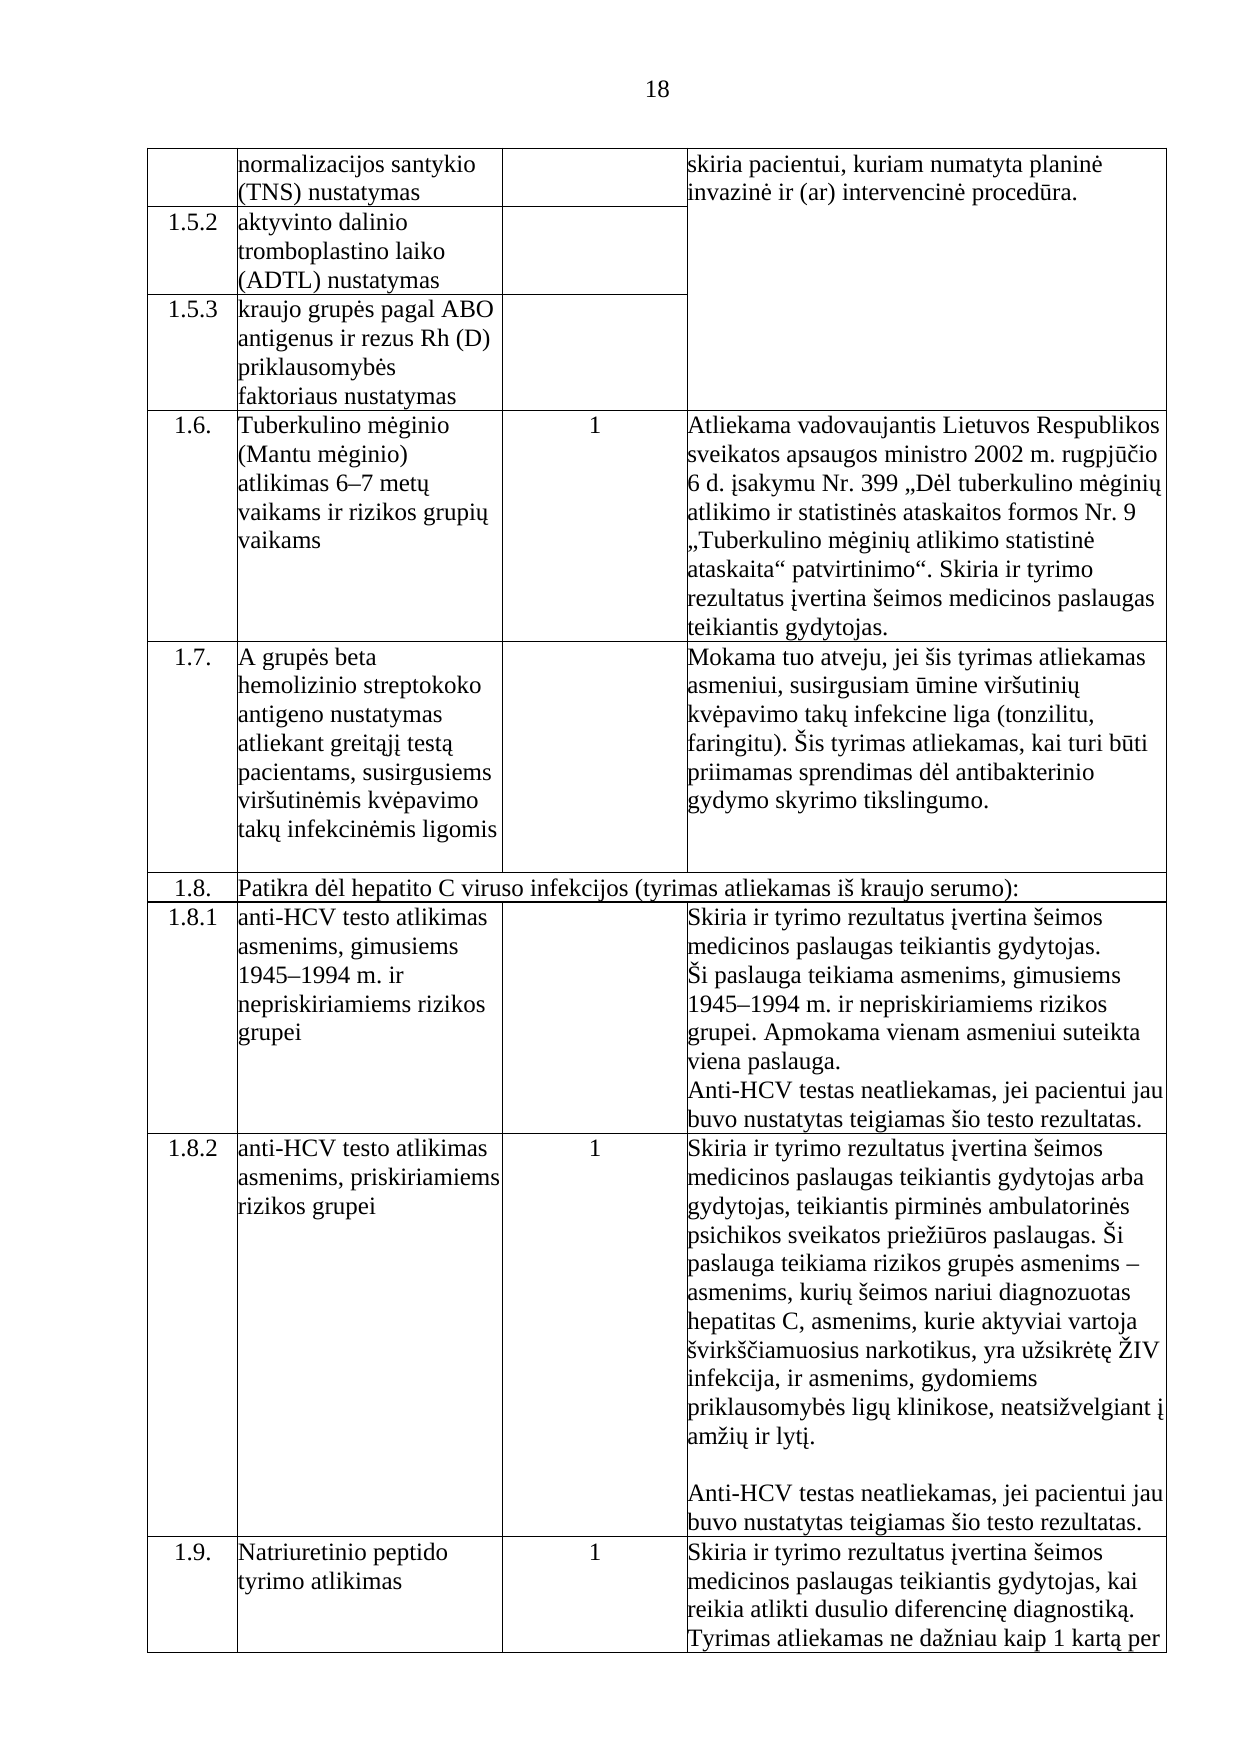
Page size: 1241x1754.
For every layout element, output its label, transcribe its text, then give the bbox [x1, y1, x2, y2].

table_cell A grupės beta hemolizinio streptokoko antigeno nustatymas atliekant greitąjį testą pacientams, susirgusiems viršutinėmis kvėpavimo takų infekcinėmis ligomis [238, 642, 502, 872]
table_cell [503, 207, 687, 293]
table_cell 1.5.2 [148, 207, 237, 293]
table_cell 1 [503, 1537, 687, 1652]
table_cell [503, 642, 687, 872]
table_cell Patikra dėl hepatito C viruso infekcijos (tyrimas atliekamas iš kraujo serumo): [238, 873, 1166, 901]
table_cell normalizacijos santykio (TNS) nustatymas [238, 149, 502, 206]
table_cell 1 [503, 411, 687, 641]
table_cell Skiria ir tyrimo rezultatus įvertina šeimos medicinos paslaugas teikiantis gydytojas, kai reikia atlikti dusulio diferencinę diagnostiką. Tyrimas atliekamas ne dažniau kaip 1 kartą per [688, 1537, 1166, 1652]
table_cell [503, 903, 687, 1132]
table_cell 1.5.3 [148, 295, 237, 409]
table_cell 1.8.2 [148, 1134, 237, 1536]
table_cell 1.9. [148, 1537, 237, 1652]
table_cell Skiria ir tyrimo rezultatus įvertina šeimos medicinos paslaugas teikiantis gydytojas. Ši paslauga teikiama asmenims, gimusiems 1945–1994 m. ir nepriskiriamiems rizikos grupei. Apmokama vienam asmeniui suteikta viena paslauga. Anti-HCV testas neatliekamas, jei pacientui jau buvo nustatytas teigiamas šio testo rezultatas. [688, 903, 1166, 1132]
table_cell [503, 295, 687, 409]
table_cell aktyvinto dalinio tromboplastino laiko (ADTL) nustatymas [238, 207, 502, 293]
table_cell Tuberkulino mėginio (Mantu mėginio) atlikimas 6–7 metų vaikams ir rizikos grupių vaikams [238, 411, 502, 641]
table_cell 1.8. [148, 873, 237, 901]
table_cell anti-HCV testo atlikimas asmenims, priskiriamiems rizikos grupei [238, 1134, 502, 1536]
table_cell 1.6. [148, 411, 237, 641]
table_cell Skiria ir tyrimo rezultatus įvertina šeimos medicinos paslaugas teikiantis gydytojas arba gydytojas, teikiantis pirminės ambulatorinės psichikos sveikatos priežiūros paslaugas. Ši paslauga teikiama rizikos grupės asmenims – asmenims, kurių šeimos nariui diagnozuotas hepatitas C, asmenims, kurie aktyviai vartoja švirkščiamuosius narkotikus, yra užsikrėtę ŽIV infekcija, ir asmenims, gydomiems priklausomybės ligų klinikose, neatsižvelgiant į amžių ir lytį. Anti-HCV testas neatliekamas, jei pacientui jau buvo nustatytas teigiamas šio testo rezultatas. [688, 1134, 1166, 1536]
table_cell Mokama tuo atveju, jei šis tyrimas atliekamas asmeniui, susirgusiam ūmine viršutinių kvėpavimo takų infekcine liga (tonzilitu, faringitu). Šis tyrimas atliekamas, kai turi būti priimamas sprendimas dėl antibakterinio gydymo skyrimo tikslingumo. [688, 642, 1166, 872]
table_cell Natriuretinio peptido tyrimo atlikimas [238, 1537, 502, 1652]
table_cell 1.8.1 [148, 903, 237, 1132]
table_cell kraujo grupės pagal ABO antigenus ir rezus Rh (D) priklausomybės faktoriaus nustatymas [238, 295, 502, 409]
table_cell Atliekama vadovaujantis Lietuvos Respublikos sveikatos apsaugos ministro 2002 m. rugpjūčio 6 d. įsakymu Nr. 399 „Dėl tuberkulino mėginių atlikimo ir statistinės ataskaitos formos Nr. 9 „Tuberkulino mėginių atlikimo statistinė ataskaita“ patvirtinimo“. Skiria ir tyrimo rezultatus įvertina šeimos medicinos paslaugas teikiantis gydytojas. [688, 411, 1166, 641]
table_cell [503, 149, 687, 206]
table_cell 1.7. [148, 642, 237, 872]
table_cell [148, 149, 237, 206]
table_cell anti-HCV testo atlikimas asmenims, gimusiems 1945–1994 m. ir nepriskiriamiems rizikos grupei [238, 903, 502, 1132]
table_cell 1 [503, 1134, 687, 1536]
table_cell skiria pacientui, kuriam numatyta planinė invazinė ir (ar) intervencinė procedūra. [688, 149, 1166, 409]
